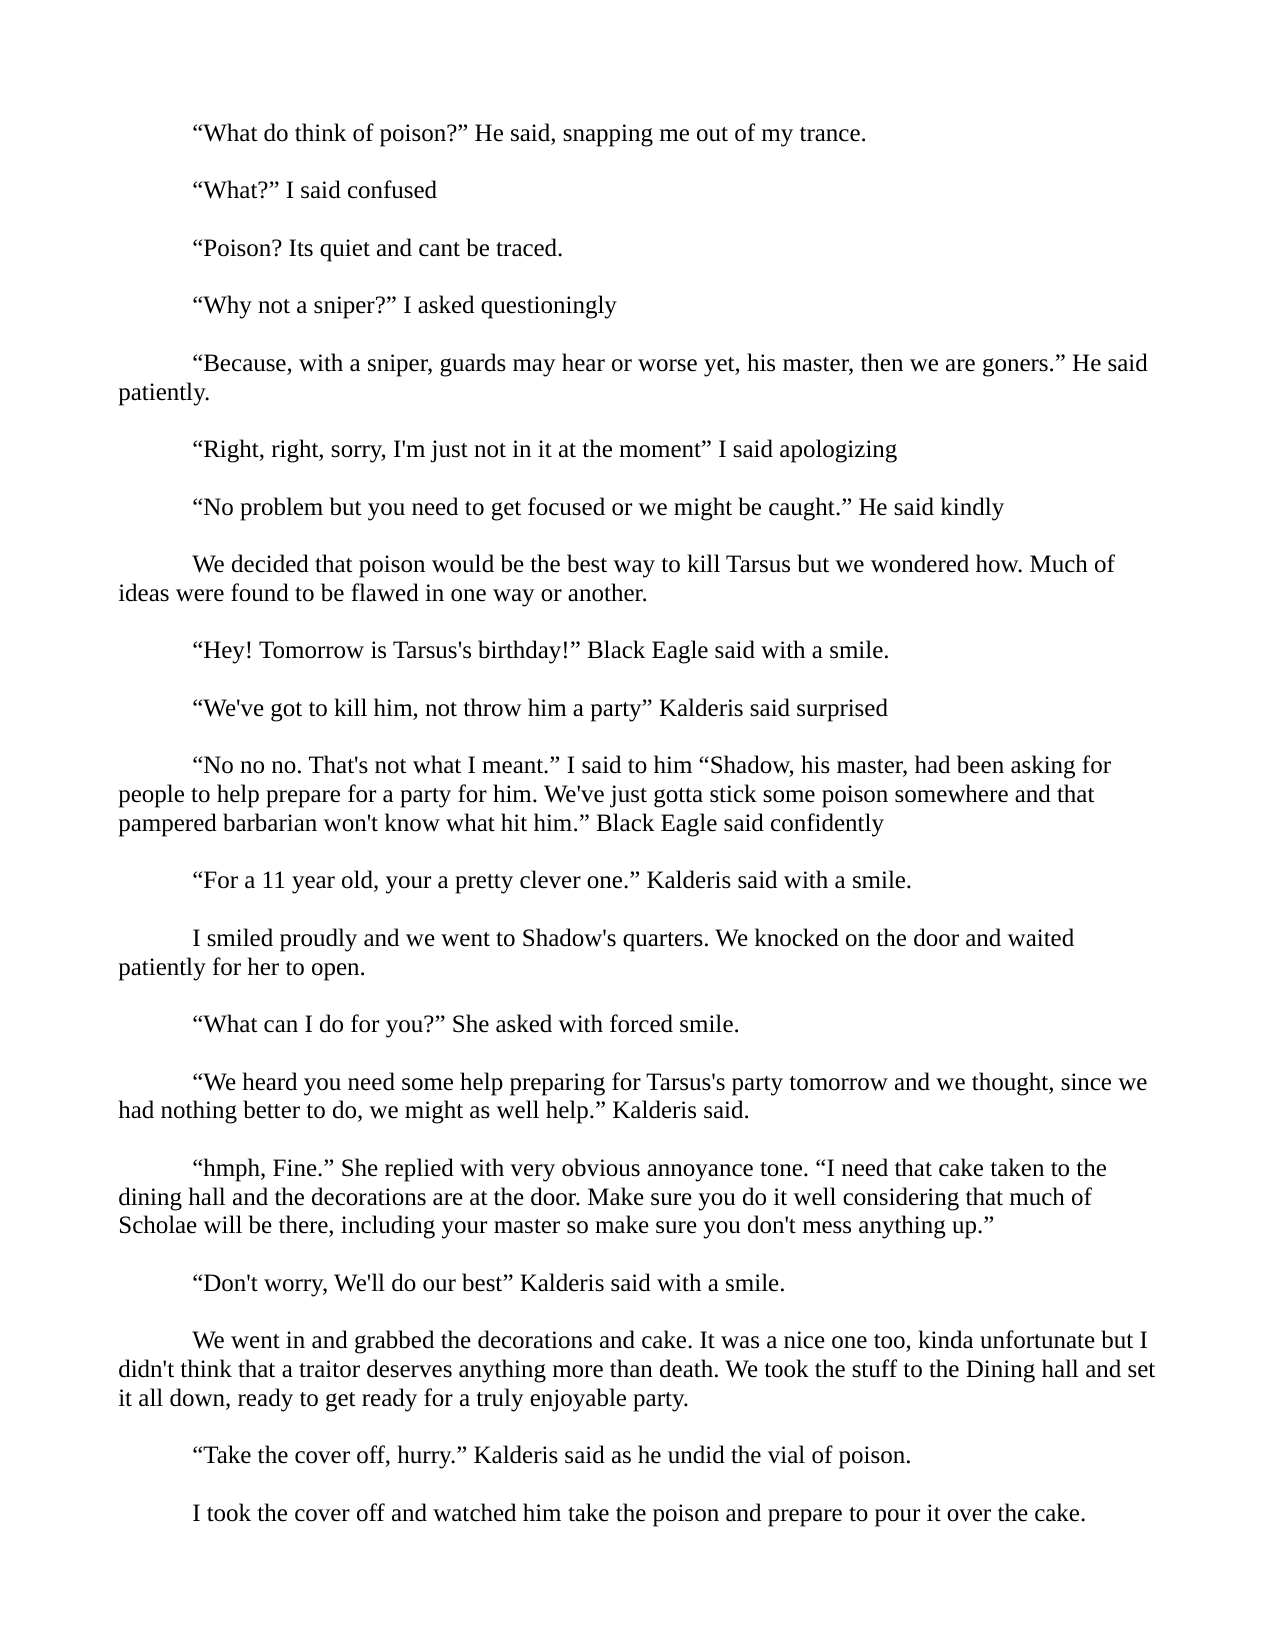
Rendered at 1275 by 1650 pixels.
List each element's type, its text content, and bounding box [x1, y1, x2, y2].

text “Don't worry, We'll do our best” Kalderis said with a smile. [118, 1268, 1157, 1297]
text “Right, right, sorry, I'm just not in it at the moment” I said apologizing [118, 434, 1157, 463]
text “What?” I said confused [118, 176, 1157, 204]
text “No no no. That's not what I meant.” I said to him “Shadow, his master, had been asking for people to help prepare for a party for him. We've just gotta stick some poison somewhere and that pampered barbarian won't know what hit him.” Black Eagle said confidently [118, 751, 1157, 837]
text “Hey! Tomorrow is Tarsus's birthday!” Black Eagle said with a smile. [118, 636, 1157, 664]
text We decided that poison would be the best way to kill Tarsus but we wondered how. Much of ideas were found to be flawed in one way or another. [118, 549, 1157, 607]
text “Poison? Its quiet and cant be traced. [118, 233, 1157, 262]
text “We heard you need some help preparing for Tarsus's party tomorrow and we thought, since we had nothing better to do, we might as well help.” Kalderis said. [118, 1067, 1157, 1124]
text We went in and grabbed the decorations and cake. It was a nice one too, kinda unfortunate but I didn't think that a traitor deserves anything more than death. We took the stuff to the Dining hall and set it all down, ready to get ready for a truly enjoyable party. [118, 1326, 1157, 1412]
text “For a 11 year old, your a pretty clever one.” Kalderis said with a smile. [118, 866, 1157, 894]
text “We've got to kill him, not throw him a party” Kalderis said surprised [118, 693, 1157, 722]
text I smiled proudly and we went to Shadow's quarters. We knocked on the door and waited patiently for her to open. [118, 923, 1157, 981]
text “What do think of poison?” He said, snapping me out of my trance. [118, 118, 1157, 147]
text “Why not a sniper?” I asked questioningly [118, 291, 1157, 319]
text I took the cover off and watched him take the poison and prepare to pour it over the cake. [118, 1498, 1157, 1527]
text “No problem but you need to get focused or we might be caught.” He said kindly [118, 492, 1157, 521]
text “Take the cover off, hurry.” Kalderis said as he undid the vial of poison. [118, 1441, 1157, 1469]
text “Because, with a sniper, guards may hear or worse yet, his master, then we are goners.” He said patiently. [118, 348, 1157, 406]
text “What can I do for you?” She asked with forced smile. [118, 1009, 1157, 1038]
text “hmph, Fine.” She replied with very obvious annoyance tone. “I need that cake taken to the dining hall and the decorations are at the door. Make sure you do it well considering that much of Scholae will be there, including your master so make sure you don't mess anything up.” [118, 1153, 1157, 1239]
